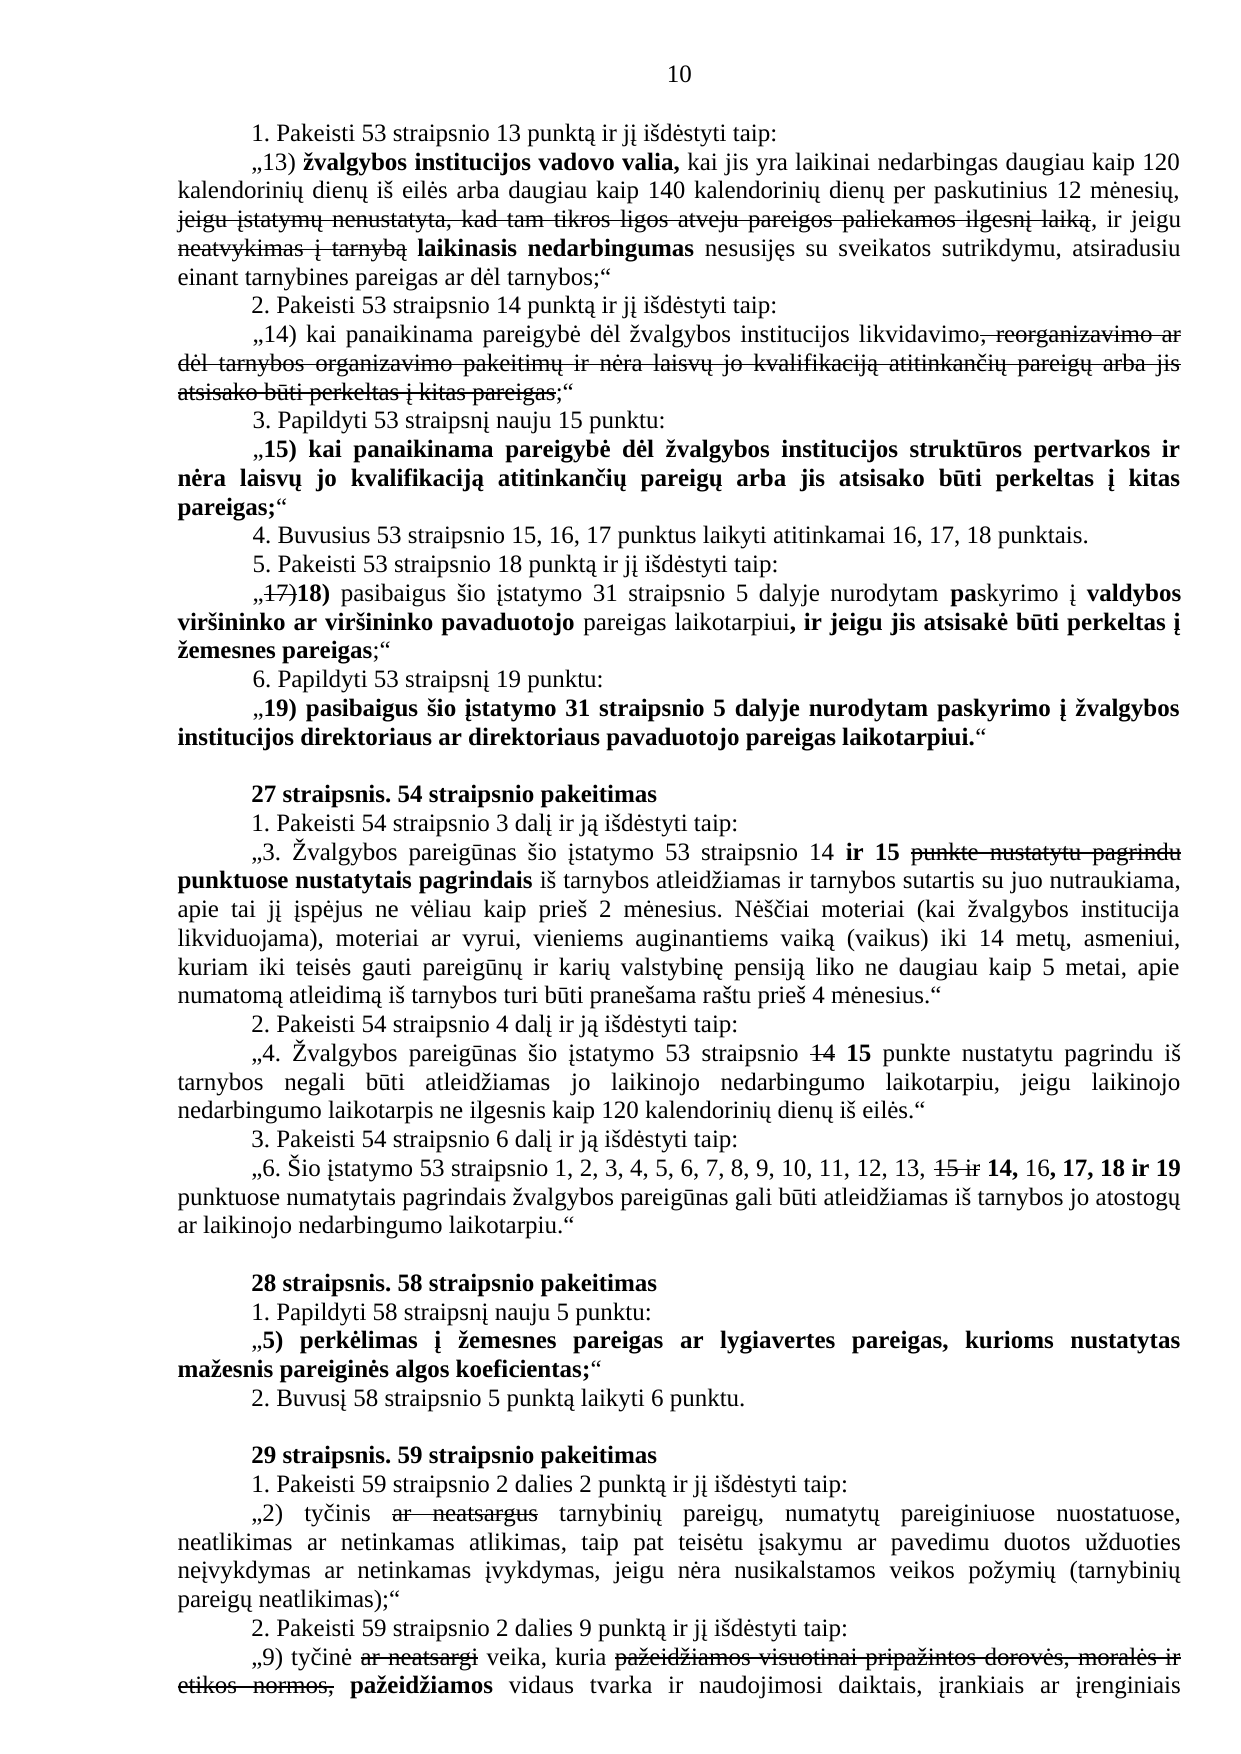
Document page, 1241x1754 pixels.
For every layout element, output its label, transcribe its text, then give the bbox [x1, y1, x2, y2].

text 6. Papildyti 53 straipsnį 19 punktu: [177, 664, 1181, 693]
text 4. Buvusius 53 straipsnio 15, 16, 17 punktus laikyti atitinkamai 16, 17, 18 punktais. [177, 521, 1181, 549]
text 2. Buvusį 58 straipsnio 5 punktą laikyti 6 punktu. [177, 1383, 1181, 1412]
text 27 straipsnis. 54 straipsnio pakeitimas [177, 779, 1181, 808]
text 2. Pakeisti 53 straipsnio 14 punktą ir jį išdėstyti taip: [177, 291, 1181, 319]
text 2. Pakeisti 59 straipsnio 2 dalies 9 punktą ir jį išdėstyti taip: [177, 1613, 1181, 1642]
text „14) kai panaikinama pareigybė dėl žvalgybos institucijos likvidavimo, reorganizavimo ar dėl tarnybos organizavimo pakeitimų ir nėra laisvų jo kvalifikaciją atitinkančių pareigų arba jis atsisako būti perkeltas į kitas pareigas;“ [177, 319, 1181, 364]
text 29 straipsnis. 59 straipsnio pakeitimas [177, 1441, 1181, 1469]
text „14) kai panaikinama pareigybė dėl žvalgybos institucijos likvidavimo, reorganizavimo ar dėl tarnybos organizavimo pakeitimų ir nėra laisvų jo kvalifikaciją atitinkančių pareigų arba jis atsisako būti perkeltas į kitas pareigas;“ [177, 365, 1181, 406]
text 1. Pakeisti 54 straipsnio 3 dalį ir ją išdėstyti taip: [177, 808, 1181, 837]
text „13) žvalgybos institucijos vadovo valia, kai jis yra laikinai nedarbingas daugiau kaip 120 kalendorinių dienų iš eilės arba daugiau kaip 140 kalendorinių dienų per paskutinius 12 mėnesių, jeigu įstatymų nenustatyta, kad tam tikros ligos atveju pareigos paliekamos ilgesnį laiką, ir jeigu neatvykimas į tarnybą laikinasis nedarbingumas nesusijęs su sveikatos sutrikdymu, atsiradusiu einant tarnybines pareigas ar dėl tarnybos;“ [177, 147, 1181, 291]
text 1. Pakeisti 59 straipsnio 2 dalies 2 punktą ir jį išdėstyti taip: [177, 1469, 1181, 1498]
text „4. Žvalgybos pareigūnas šio įstatymo 53 straipsnio 14 15 punkte nustatytu pagrindu iš tarnybos negali būti atleidžiamas jo laikinojo nedarbingumo laikotarpiu, jeigu laikinojo nedarbingumo laikotarpis ne ilgesnis kaip 120 kalendorinių dienų iš eilės.“ [177, 1038, 1181, 1124]
text „3. Žvalgybos pareigūnas šio įstatymo 53 straipsnio 14 ir 15 punkte nustatytu pagrindu punktuose nustatytais pagrindais iš tarnybos atleidžiamas ir tarnybos sutartis su juo nutraukiama, apie tai jį įspėjus ne vėliau kaip prieš 2 mėnesius. Nėščiai moteriai (kai žvalgybos institucija likviduojama), moteriai ar vyrui, vieniems auginantiems vaiką (vaikus) iki 14 metų, asmeniui, kuriam iki teisės gauti pareigūnų ir karių valstybinę pensiją liko ne daugiau kaip 5 metai, apie numatomą atleidimą iš tarnybos turi būti pranešama raštu prieš 4 mėnesius.“ [177, 837, 1181, 1009]
text 2. Pakeisti 54 straipsnio 4 dalį ir ją išdėstyti taip: [177, 1009, 1181, 1038]
text „15) kai panaikinama pareigybė dėl žvalgybos institucijos struktūros pertvarkos ir nėra laisvų jo kvalifikaciją atitinkančių pareigų arba jis atsisako būti perkeltas į kitas pareigas;“ [177, 434, 1181, 521]
text 3. Pakeisti 54 straipsnio 6 dalį ir ją išdėstyti taip: [177, 1124, 1181, 1153]
text „17)18) pasibaigus šio įstatymo 31 straipsnio 5 dalyje nurodytam paskyrimo į valdybos viršininko ar viršininko pavaduotojo pareigas laikotarpiui, ir jeigu jis atsisakė būti perkeltas į žemesnes pareigas;“ [177, 578, 1181, 664]
text 28 straipsnis. 58 straipsnio pakeitimas [177, 1268, 1181, 1297]
text „6. Šio įstatymo 53 straipsnio 1, 2, 3, 4, 5, 6, 7, 8, 9, 10, 11, 12, 13, 15 ir 14, 16, 17, 18 ir 19 punktuose numatytais pagrindais žvalgybos pareigūnas gali būti atleidžiamas iš tarnybos jo atostogų ar laikinojo nedarbingumo laikotarpiu.“ [177, 1153, 1181, 1239]
text „2) tyčinis ar neatsargus tarnybinių pareigų, numatytų pareiginiuose nuostatuose, neatlikimas ar netinkamas atlikimas, taip pat teisėtu įsakymu ar pavedimu duotos užduoties neįvykdymas ar netinkamas įvykdymas, jeigu nėra nusikalstamos veikos požymių (tarnybinių pareigų neatlikimas);“ [177, 1498, 1181, 1613]
text „9) tyčinė ar neatsargi veika, kuria pažeidžiamos visuotinai pripažintos dorovės, moralės ir etikos normos, pažeidžiamos vidaus tvarka ir naudojimosi daiktais, įrankiais ar įrenginiais [177, 1642, 1181, 1699]
text 1. Pakeisti 53 straipsnio 13 punktą ir jį išdėstyti taip: [177, 118, 1181, 147]
text „19) pasibaigus šio įstatymo 31 straipsnio 5 dalyje nurodytam paskyrimo į žvalgybos institucijos direktoriaus ar direktoriaus pavaduotojo pareigas laikotarpiui.“ [177, 693, 1181, 751]
text 5. Pakeisti 53 straipsnio 18 punktą ir jį išdėstyti taip: [177, 549, 1181, 578]
text „5) perkėlimas į žemesnes pareigas ar lygiavertes pareigas, kurioms nustatytas mažesnis pareiginės algos koeficientas;“ [177, 1326, 1181, 1383]
text 3. Papildyti 53 straipsnį nauju 15 punktu: [177, 406, 1181, 434]
text 1. Papildyti 58 straipsnį nauju 5 punktu: [177, 1297, 1181, 1326]
